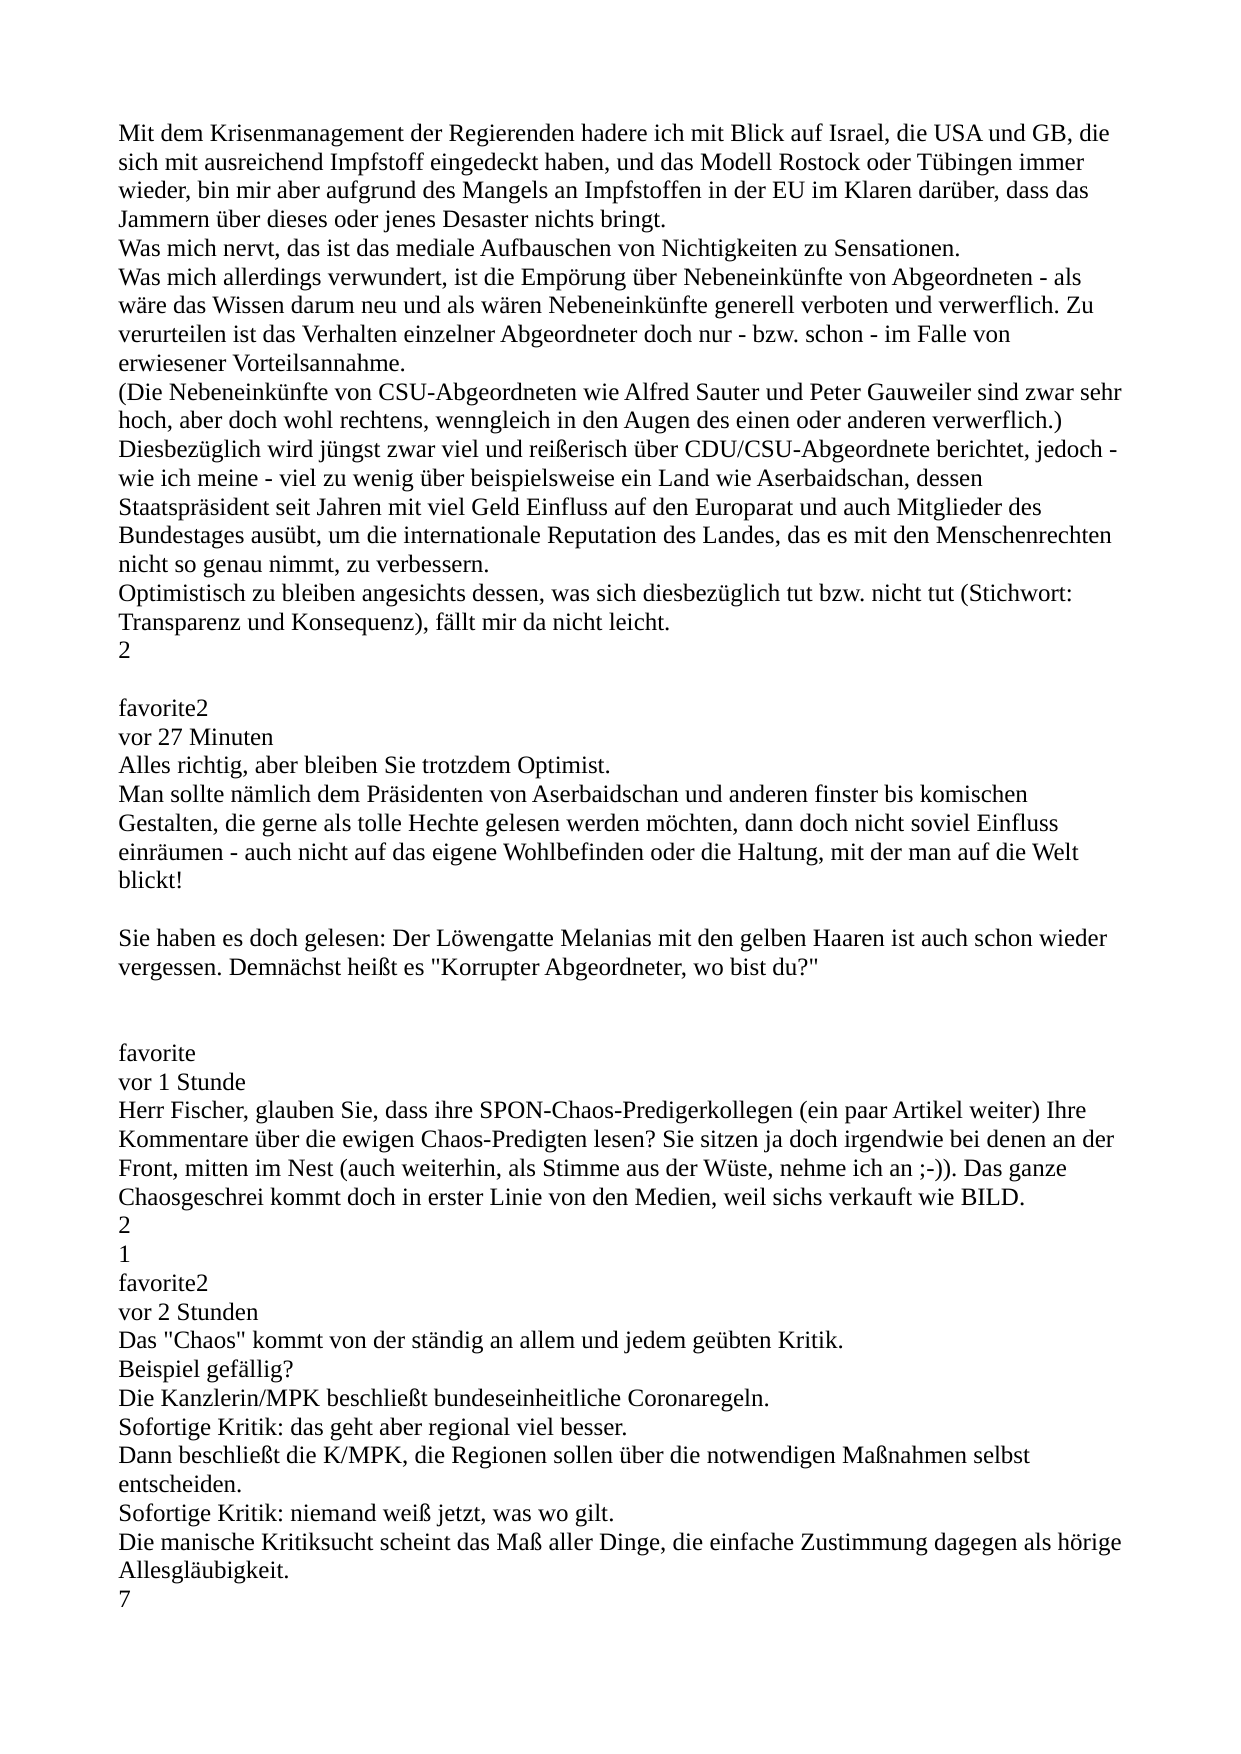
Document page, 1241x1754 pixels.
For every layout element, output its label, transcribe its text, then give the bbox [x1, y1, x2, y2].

text Dann beschließt die K/MPK, die Regionen sollen über die notwendigen Maßnahmen selbst entscheiden. [118, 1441, 1122, 1498]
text Die manische Kritiksucht scheint das Maß aller Dinge, die einfache Zustimmung dagegen als hörige Allesgläubigkeit. [118, 1527, 1122, 1584]
text Sofortige Kritik: das geht aber regional viel besser. [118, 1412, 1122, 1441]
text vor 27 Minuten [118, 722, 1122, 751]
text Beispiel gefällig? [118, 1354, 1122, 1383]
text favorite2 [118, 693, 1122, 722]
text 2 [118, 1211, 1122, 1239]
text favorite2 [118, 1268, 1122, 1297]
text Die Kanzlerin/MPK beschließt bundeseinheitliche Coronaregeln. [118, 1383, 1122, 1412]
text Alles richtig, aber bleiben Sie trotzdem Optimist. [118, 751, 1122, 779]
text 2 [118, 636, 1122, 664]
text Das "Chaos" kommt von der ständig an allem und jedem geübten Kritik. [118, 1326, 1122, 1354]
text (Die Nebeneinkünfte von CSU-Abgeordneten wie Alfred Sauter und Peter Gauweiler sind zwar sehr hoch, aber doch wohl rechtens, wenngleich in den Augen des einen oder anderen verwerflich.) [118, 377, 1122, 434]
text Sie haben es doch gelesen: Der Löwengatte Melanias mit den gelben Haaren ist auch schon wieder vergessen. Demnächst heißt es "Korrupter Abgeordneter, wo bist du?" [118, 923, 1122, 981]
text Optimistisch zu bleiben angesichts dessen, was sich diesbezüglich tut bzw. nicht tut (Stichwort: Transparenz und Konsequenz), fällt mir da nicht leicht. [118, 578, 1122, 636]
text Diesbezüglich wird jüngst zwar viel und reißerisch über CDU/CSU-Abgeordnete berichtet, jedoch - wie ich meine - viel zu wenig über beispielsweise ein Land wie Aserbaidschan, dessen Staatspräsident seit Jahren mit viel Geld Einfluss auf den Europarat und auch Mitglieder des Bundestages ausübt, um die internationale Reputation des Landes, das es mit den Menschenrechten nicht so genau nimmt, zu verbessern. [118, 434, 1122, 578]
text Herr Fischer, glauben Sie, dass ihre SPON-Chaos-Predigerkollegen (ein paar Artikel weiter) Ihre Kommentare über die ewigen Chaos-Predigten lesen? Sie sitzen ja doch irgendwie bei denen an der Front, mitten im Nest (auch weiterhin, als Stimme aus der Wüste, nehme ich an ;-)). Das ganze Chaosgeschrei kommt doch in erster Linie von den Medien, weil sichs verkauft wie BILD. [118, 1096, 1122, 1211]
text Man sollte nämlich dem Präsidenten von Aserbaidschan und anderen finster bis komischen Gestalten, die gerne als tolle Hechte gelesen werden möchten, dann doch nicht soviel Einfluss einräumen - auch nicht auf das eigene Wohlbefinden oder die Haltung, mit der man auf die Welt blickt! [118, 779, 1122, 894]
text Was mich allerdings verwundert, ist die Empörung über Nebeneinkünfte von Abgeordneten - als wäre das Wissen darum neu und als wären Nebeneinkünfte generell verboten und verwerflich. Zu verurteilen ist das Verhalten einzelner Abgeordneter doch nur - bzw. schon - im Falle von erwiesener Vorteilsannahme. [118, 262, 1122, 377]
text Sofortige Kritik: niemand weiß jetzt, was wo gilt. [118, 1498, 1122, 1527]
text favorite [118, 1038, 1122, 1067]
text vor 1 Stunde [118, 1067, 1122, 1096]
text vor 2 Stunden [118, 1297, 1122, 1326]
text Mit dem Krisenmanagement der Regierenden hadere ich mit Blick auf Israel, die USA und GB, die sich mit ausreichend Impfstoff eingedeckt haben, und das Modell Rostock oder Tübingen immer wieder, bin mir aber aufgrund des Mangels an Impfstoffen in der EU im Klaren darüber, dass das Jammern über dieses oder jenes Desaster nichts bringt. [118, 118, 1122, 233]
text Was mich nervt, das ist das mediale Aufbauschen von Nichtigkeiten zu Sensationen. [118, 233, 1122, 262]
text 7 [118, 1584, 1122, 1613]
text 1 [118, 1239, 1122, 1268]
